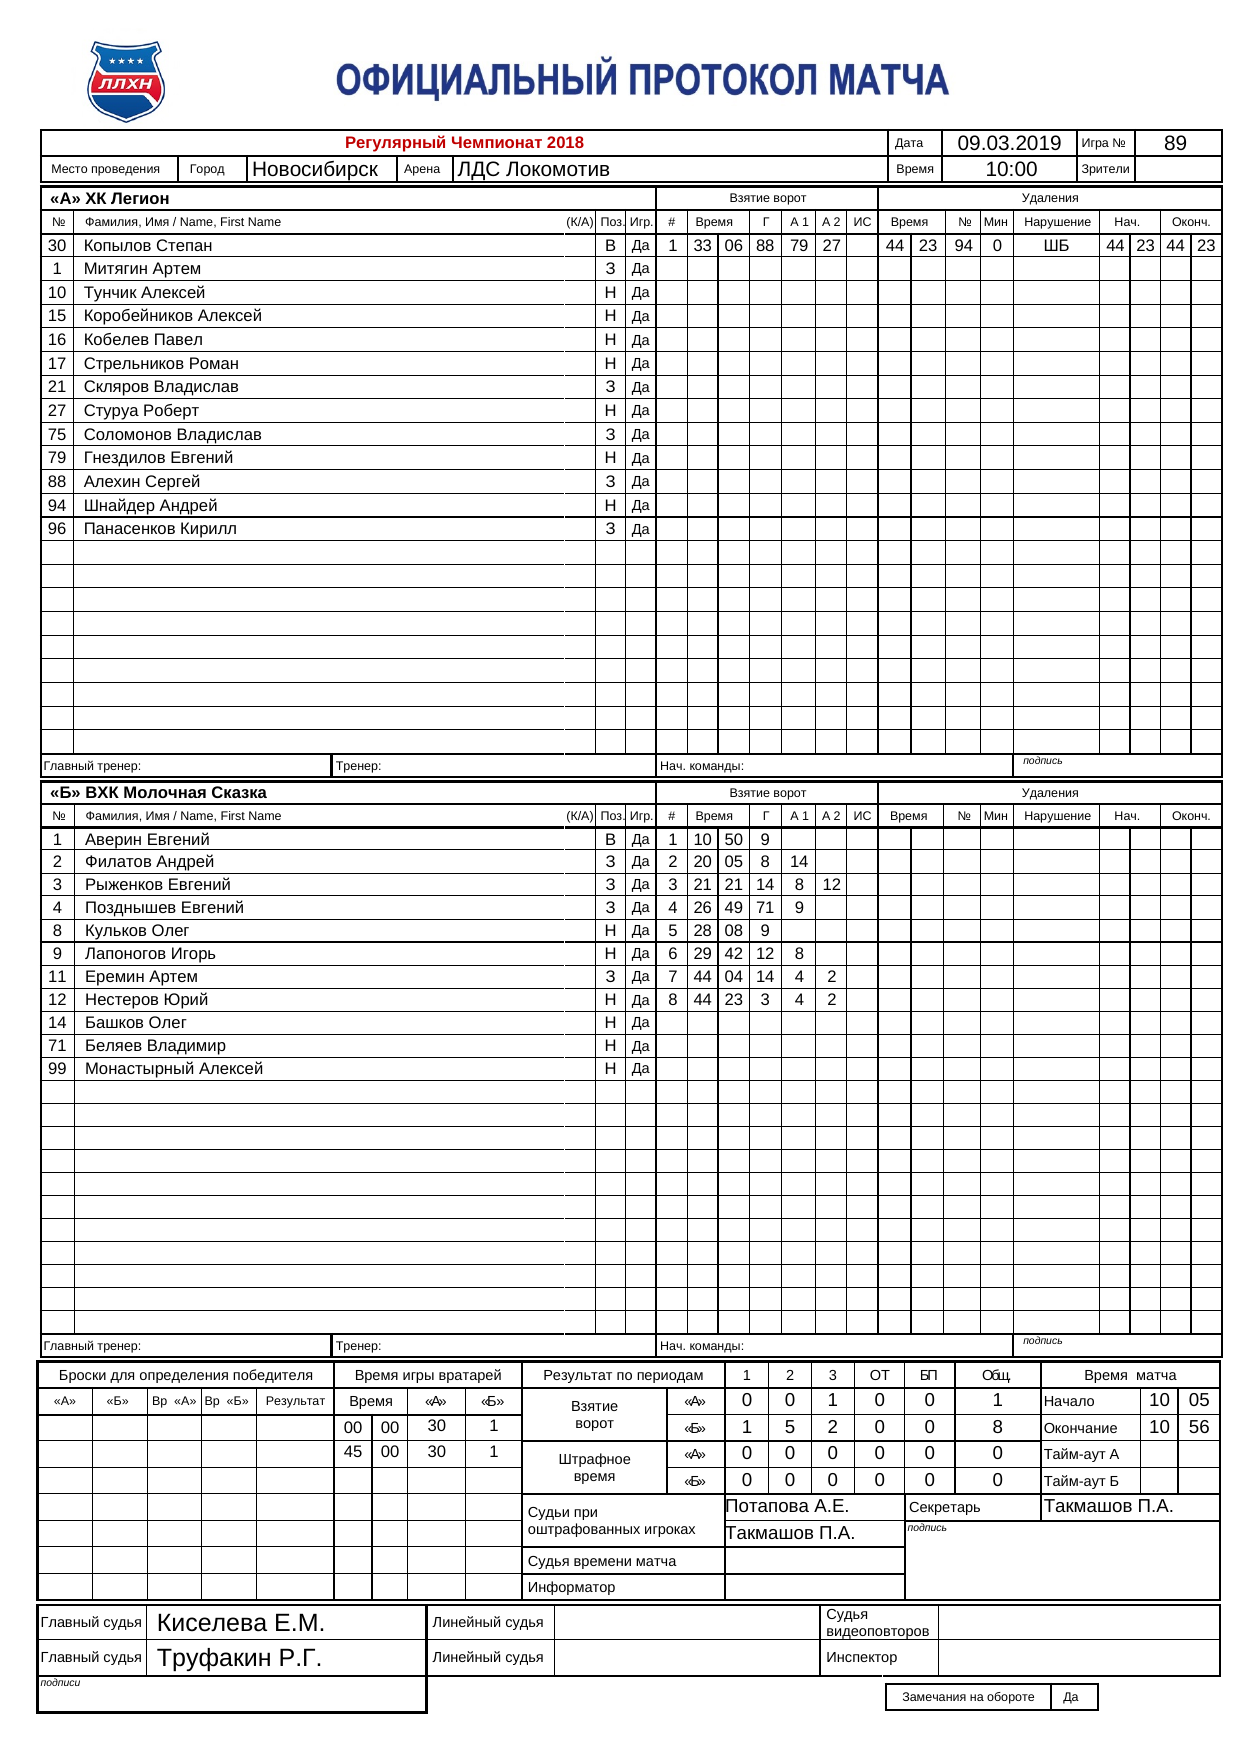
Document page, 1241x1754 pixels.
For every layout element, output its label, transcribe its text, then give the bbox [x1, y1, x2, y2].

table_cell 1 [657, 829, 687, 849]
table_cell Н [596, 920, 625, 941]
table_cell 9 [750, 829, 781, 849]
table_cell [42, 1127, 74, 1149]
table_cell Н [596, 1035, 625, 1057]
table_cell [719, 1081, 749, 1103]
table_cell [750, 305, 781, 327]
table_cell [1192, 920, 1221, 941]
table_cell 71 [750, 896, 781, 918]
table_cell [912, 376, 945, 398]
table_cell [373, 1468, 407, 1493]
table_cell [782, 518, 815, 540]
table_cell [565, 707, 595, 729]
table_cell 21 [719, 874, 749, 895]
table_cell [912, 683, 945, 706]
table_cell [1100, 1104, 1129, 1126]
table_cell [1100, 1265, 1129, 1287]
table_cell [847, 257, 877, 280]
table_cell [782, 470, 815, 493]
table_cell [1192, 257, 1221, 280]
table_cell [981, 612, 1013, 634]
table_cell З [596, 966, 625, 987]
table_cell [93, 1547, 147, 1573]
table_header Игра № [1078, 131, 1134, 155]
table_cell [847, 305, 877, 327]
table_cell [1192, 281, 1221, 303]
table_cell [1014, 636, 1099, 658]
table_cell [912, 1127, 943, 1149]
table_cell [1014, 896, 1099, 918]
table_cell [1131, 730, 1160, 753]
table_cell 00 [335, 1416, 371, 1440]
table_cell Взятие ворот [523, 1389, 666, 1440]
table_cell Рыженков Евгений [75, 874, 564, 895]
table_cell [626, 1150, 655, 1172]
table_cell [719, 1150, 749, 1172]
table_cell [1161, 423, 1190, 445]
table_cell [750, 1242, 781, 1264]
table_cell [1161, 1196, 1190, 1218]
table_cell [657, 1311, 687, 1333]
table_cell [565, 829, 595, 849]
table_cell [719, 494, 749, 516]
table_cell [596, 636, 625, 658]
table_cell [847, 1150, 877, 1172]
table_cell 9 [782, 896, 815, 918]
table_cell [847, 423, 877, 445]
table_cell [847, 565, 877, 587]
table_cell [719, 1173, 749, 1195]
table_cell Копылов Степан [74, 235, 564, 256]
table_cell [42, 1242, 74, 1264]
table_cell [657, 1058, 687, 1079]
table_cell [1192, 874, 1221, 895]
table_cell [981, 989, 1013, 1011]
table_cell З [596, 257, 625, 280]
table_cell [816, 518, 846, 540]
table_cell 12 [816, 874, 846, 895]
table_cell [74, 541, 564, 564]
table_cell Тайм-аут Б [1042, 1468, 1140, 1493]
table_cell [1161, 1150, 1190, 1172]
table_cell З [596, 423, 625, 445]
table_cell [257, 1574, 333, 1599]
table_cell [879, 470, 910, 493]
table_header «А» ХК Легион [42, 188, 655, 209]
table_cell [596, 1104, 625, 1126]
table_cell [202, 1468, 256, 1493]
table_cell [1100, 989, 1129, 1011]
table_cell [688, 541, 717, 564]
table_cell [946, 683, 980, 706]
table_cell [74, 683, 564, 706]
table_cell «А» [408, 1389, 465, 1413]
table_cell [1192, 1196, 1221, 1218]
table_cell [981, 588, 1013, 611]
table_cell А 2 [816, 805, 846, 826]
table_cell [596, 1173, 625, 1195]
table_cell Да [626, 494, 655, 516]
table_cell [816, 376, 846, 398]
table_cell В [596, 829, 625, 849]
table_cell [782, 1081, 815, 1103]
table_cell № [42, 211, 73, 233]
table_cell З [596, 518, 625, 540]
table_cell [565, 305, 595, 327]
table_cell [1192, 1265, 1221, 1287]
table_cell [1100, 966, 1129, 987]
table_cell 23 [1131, 235, 1160, 256]
table_cell [1014, 1104, 1099, 1126]
table_cell [1161, 1104, 1190, 1126]
table_cell [816, 1058, 846, 1079]
table_cell [782, 707, 815, 729]
table_cell [946, 588, 980, 611]
table_cell [596, 1150, 625, 1172]
table_cell [1161, 874, 1190, 895]
table_cell Позднышев Евгений [75, 896, 564, 918]
table_cell [719, 423, 749, 445]
table_cell 26 [688, 896, 717, 918]
table_cell [1100, 1081, 1129, 1103]
table_cell [847, 1196, 877, 1218]
table_cell [1131, 1012, 1160, 1033]
table_cell Да [626, 352, 655, 374]
table_cell [847, 943, 877, 964]
table_cell [750, 1012, 781, 1033]
table_cell 0 [855, 1389, 904, 1413]
table_cell [939, 1640, 1219, 1675]
table_cell [555, 1606, 819, 1639]
table_cell [782, 352, 815, 374]
table_cell [1014, 659, 1099, 682]
table_cell [657, 1035, 687, 1057]
table_cell [1014, 1288, 1099, 1310]
table_header Общ. [956, 1363, 1040, 1387]
table_cell [688, 1196, 717, 1218]
table_cell Да [626, 1035, 655, 1057]
table_cell «Б» [668, 1468, 724, 1493]
table_cell [782, 423, 815, 445]
table_cell [657, 1196, 687, 1218]
table_cell [946, 423, 980, 445]
table_cell 10 [1141, 1389, 1177, 1413]
table_cell [1192, 966, 1221, 987]
table_cell [1161, 376, 1190, 398]
table_cell [912, 518, 945, 540]
table_cell [74, 588, 564, 611]
table_cell [1131, 257, 1160, 280]
table_cell [816, 588, 846, 611]
table_cell [202, 1416, 256, 1440]
table_cell Оконч. [1161, 211, 1221, 233]
table_cell [944, 920, 980, 941]
table_cell [816, 257, 846, 280]
table_cell [782, 494, 815, 516]
table_cell 3 [42, 874, 74, 895]
table_cell [946, 612, 980, 634]
table_cell [750, 1127, 781, 1149]
table_cell [782, 1012, 815, 1033]
table_cell [912, 328, 945, 351]
table_cell [1161, 1058, 1190, 1079]
table_cell [847, 281, 877, 303]
table_cell 0 [855, 1415, 904, 1440]
table_cell [847, 1081, 877, 1103]
table_cell [1192, 829, 1221, 849]
table_cell [981, 399, 1013, 422]
table_cell [879, 588, 910, 611]
table_cell 0 [956, 1468, 1040, 1493]
table_cell [847, 494, 877, 516]
table_cell [688, 588, 717, 611]
table_cell [981, 636, 1013, 658]
table_cell Время [889, 157, 941, 181]
table_cell 14 [750, 966, 781, 987]
table_cell [1014, 730, 1099, 753]
table_cell Н [596, 1058, 625, 1079]
table_cell 7 [657, 966, 687, 987]
table_cell [944, 943, 980, 964]
table_cell 8 [657, 989, 687, 1011]
table_cell [944, 1012, 980, 1033]
table_cell [1131, 920, 1160, 941]
table_cell [1179, 1441, 1219, 1467]
table_cell [565, 1104, 595, 1126]
table_cell [847, 730, 877, 753]
table_cell [1161, 1288, 1190, 1310]
table_cell [688, 565, 717, 587]
table_cell [981, 707, 1013, 729]
table_cell Инспектор [821, 1640, 938, 1675]
table_cell Арена [398, 157, 452, 181]
table_cell [816, 1265, 846, 1287]
table_cell [981, 966, 1013, 987]
table_cell [1161, 1173, 1190, 1195]
table_cell [944, 850, 980, 872]
table_cell [912, 305, 945, 327]
table_cell [1192, 588, 1221, 611]
table_cell [879, 1081, 910, 1103]
table_cell [1192, 305, 1221, 327]
table_cell Г [750, 211, 781, 233]
table_cell [93, 1416, 147, 1440]
table_cell 4 [42, 896, 74, 918]
table_cell 00 [373, 1441, 407, 1467]
table_cell Беляев Владимир [75, 1035, 564, 1057]
table_cell [944, 1104, 980, 1126]
table_cell # [657, 805, 687, 826]
table_cell [879, 1035, 910, 1057]
table_cell [1192, 399, 1221, 422]
table_cell З [596, 850, 625, 872]
table_cell [912, 1219, 943, 1241]
table_cell [657, 376, 687, 398]
table_cell [816, 850, 846, 872]
table_cell [1014, 1081, 1099, 1103]
table_cell [1131, 376, 1160, 398]
table_cell [39, 1494, 92, 1520]
table_cell [847, 235, 877, 256]
table_cell [1131, 1219, 1160, 1241]
table_cell 2 [816, 966, 846, 987]
table_cell [565, 518, 595, 540]
table_cell 00 [373, 1416, 407, 1440]
table_cell [1014, 707, 1099, 729]
table_cell Алехин Сергей [74, 470, 564, 493]
table_cell [1131, 874, 1160, 895]
table_cell [1161, 659, 1190, 682]
table_cell 14 [42, 1012, 74, 1033]
table_cell [816, 1081, 846, 1103]
table_cell [1161, 896, 1190, 918]
table_cell [596, 683, 625, 706]
table_cell [719, 541, 749, 564]
table_cell [1161, 683, 1190, 706]
table_cell Фамилия, Имя / Name, First Name [74, 211, 565, 233]
table_cell [879, 541, 910, 564]
table_cell [1161, 494, 1190, 516]
table_cell [148, 1494, 201, 1520]
table_cell Да [626, 1012, 655, 1033]
table_cell [1131, 1196, 1160, 1218]
table_cell [688, 1265, 717, 1287]
table_cell [1192, 1288, 1221, 1310]
table_cell [946, 518, 980, 540]
table_cell [42, 1104, 74, 1126]
table_cell [1099, 1682, 1220, 1711]
table_cell [847, 1288, 877, 1310]
table_header 2 [769, 1363, 811, 1387]
table_cell [1014, 494, 1099, 516]
table_cell 27 [816, 235, 846, 256]
table_cell [93, 1468, 147, 1493]
table_cell [719, 470, 749, 493]
table_cell [981, 446, 1013, 469]
table_cell Такмашов П.А. [726, 1521, 904, 1546]
table_cell [719, 1012, 749, 1033]
table_cell [626, 659, 655, 682]
table_cell [408, 1547, 465, 1573]
table_cell 6 [657, 943, 687, 964]
table_cell [657, 636, 687, 658]
table_cell [1100, 399, 1129, 422]
table_cell [879, 281, 910, 303]
table_cell [74, 565, 564, 587]
table_cell Да [626, 328, 655, 351]
table_cell Начало [1042, 1389, 1140, 1413]
table_cell [816, 1288, 846, 1310]
table_cell [946, 636, 980, 658]
table_cell Н [596, 352, 625, 374]
table_cell [626, 565, 655, 587]
table_cell «Б» [668, 1415, 724, 1440]
table_cell 0 [855, 1442, 904, 1467]
table_cell [912, 446, 945, 469]
table_cell [719, 446, 749, 469]
table_header ОТ [855, 1363, 904, 1387]
table_cell [847, 1311, 877, 1333]
table_cell [626, 1265, 655, 1287]
table_cell [816, 920, 846, 941]
table_cell [1136, 157, 1221, 181]
table_cell [944, 1288, 980, 1310]
table_cell [257, 1441, 333, 1467]
table_cell [657, 683, 687, 706]
table_cell Главный тренер: [42, 755, 330, 776]
table_cell 21 [688, 874, 717, 895]
table_cell Время [879, 805, 943, 826]
table_cell [626, 1127, 655, 1149]
table_cell [596, 565, 625, 587]
table_header Регулярный Чемпионат 2018 [42, 131, 887, 155]
table_cell [626, 1196, 655, 1218]
table_cell [75, 1150, 564, 1172]
table_cell [1161, 1081, 1190, 1103]
table_cell 04 [719, 966, 749, 987]
table_cell ИС [847, 211, 877, 233]
table_cell [75, 1265, 564, 1287]
table_cell А 2 [816, 211, 846, 233]
table_cell [596, 541, 625, 564]
table_cell [688, 376, 717, 398]
table_cell Митягин Артем [74, 257, 564, 280]
table_cell [912, 494, 945, 516]
table_cell [74, 612, 564, 634]
table_cell [1192, 518, 1221, 540]
table_cell [75, 1219, 564, 1241]
table_cell [626, 541, 655, 564]
table_cell [1100, 920, 1129, 941]
table_cell [879, 446, 910, 469]
table_cell [946, 257, 980, 280]
table_cell Нарушение [1014, 211, 1099, 233]
table_cell [981, 518, 1013, 540]
table_cell [879, 966, 910, 987]
table_cell [565, 1288, 595, 1310]
table_cell [75, 1196, 564, 1218]
table_cell [202, 1441, 256, 1467]
table_cell [750, 636, 781, 658]
table_cell [42, 1150, 74, 1172]
table_cell [719, 636, 749, 658]
table_cell 45 [335, 1441, 371, 1467]
table_cell 0 [769, 1442, 811, 1467]
table_cell [782, 659, 815, 682]
table_cell № [42, 805, 74, 826]
table_cell 0 [956, 1442, 1040, 1467]
table_cell [782, 636, 815, 658]
table_cell [879, 376, 910, 398]
table_cell [719, 659, 749, 682]
table_cell [750, 399, 781, 422]
table_cell [1100, 1288, 1129, 1310]
table_cell [148, 1416, 201, 1440]
table_cell [946, 730, 980, 753]
table_cell [565, 920, 595, 941]
table_cell [565, 1265, 595, 1287]
table_cell [944, 1196, 980, 1218]
table_cell [1014, 399, 1099, 422]
table_cell [1014, 943, 1099, 964]
table_cell [816, 612, 846, 634]
table_cell [626, 1311, 655, 1333]
table_cell [1161, 281, 1190, 303]
table_cell 1 [726, 1415, 768, 1440]
table_cell [1014, 565, 1099, 587]
table_cell Да [626, 257, 655, 280]
table_cell [565, 376, 595, 398]
table_cell З [596, 470, 625, 493]
table_cell Г [750, 805, 781, 826]
table_cell [750, 328, 781, 351]
table_cell [688, 1288, 717, 1310]
table_cell [750, 1058, 781, 1079]
table_cell [1100, 588, 1129, 611]
table_cell [1161, 1035, 1190, 1057]
table_cell [626, 612, 655, 634]
table_cell 8 [956, 1415, 1040, 1440]
table_cell [565, 1173, 595, 1195]
table_cell Н [596, 305, 625, 327]
table_cell Тайм-аут А [1042, 1441, 1140, 1467]
table_cell Да [626, 1058, 655, 1079]
table_cell [1014, 989, 1099, 1011]
table_cell Линейный судья [428, 1640, 554, 1675]
table_cell [565, 1012, 595, 1033]
table_cell [981, 1265, 1013, 1287]
table_cell [1161, 920, 1190, 941]
table_cell [912, 1242, 943, 1264]
table_cell [1179, 1468, 1219, 1493]
table_cell [816, 1127, 846, 1149]
table_cell [782, 1311, 815, 1333]
table_cell [565, 588, 595, 611]
table_cell [596, 1265, 625, 1287]
table_cell [42, 636, 73, 658]
table_cell [847, 874, 877, 895]
table_cell [565, 1219, 595, 1241]
table_cell [816, 494, 846, 516]
table_cell подпись [1014, 1335, 1221, 1356]
table_cell [750, 1081, 781, 1103]
table_cell [912, 612, 945, 634]
table_cell [1131, 1242, 1160, 1264]
table_cell [1131, 565, 1160, 587]
table_cell [565, 636, 595, 658]
table_cell [912, 1035, 943, 1057]
table_cell [42, 683, 73, 706]
table_cell [75, 1242, 564, 1264]
table_cell [726, 1548, 904, 1573]
table_cell [816, 896, 846, 918]
table_cell [847, 1104, 877, 1126]
table_cell [750, 541, 781, 564]
table_cell [1014, 257, 1099, 280]
table_cell [565, 1081, 595, 1103]
table_cell [1161, 328, 1190, 351]
table_cell [1131, 683, 1160, 706]
table_cell Нач. [1100, 805, 1160, 826]
table_cell Мин [981, 805, 1013, 826]
table_cell [1131, 470, 1160, 493]
table_cell [879, 1288, 910, 1310]
table_cell [1014, 281, 1099, 303]
table_cell [1161, 966, 1190, 987]
table_cell [1100, 376, 1129, 398]
table_cell подписи [39, 1677, 425, 1711]
table_cell [657, 494, 687, 516]
table_cell [1131, 707, 1160, 729]
table_cell 23 [719, 989, 749, 1011]
table_cell [688, 683, 717, 706]
table_cell Главный тренер: [42, 1335, 330, 1356]
table_cell [816, 730, 846, 753]
table_cell [1192, 1104, 1221, 1126]
table_cell [1014, 376, 1099, 398]
table_cell 15 [42, 305, 73, 327]
table_cell Нарушение [1014, 805, 1099, 826]
table_cell [944, 1035, 980, 1057]
table_cell [944, 1173, 980, 1195]
table_cell [782, 257, 815, 280]
table_cell 05 [719, 850, 749, 872]
table_cell Тренер: [333, 755, 655, 776]
table_cell [1014, 1311, 1099, 1333]
table_cell [565, 565, 595, 587]
table_cell [912, 281, 945, 303]
table_cell 1 [466, 1416, 521, 1440]
table_cell З [596, 376, 625, 398]
table_cell [596, 730, 625, 753]
table_cell Шнайдер Андрей [74, 494, 564, 516]
table_cell [816, 1311, 846, 1333]
table_cell [1131, 281, 1160, 303]
table_cell [816, 399, 846, 422]
table_cell [750, 352, 781, 374]
table_cell [750, 1311, 781, 1333]
table_cell [1131, 518, 1160, 540]
table_cell [946, 281, 980, 303]
table_cell [1100, 1150, 1129, 1172]
table_cell [1100, 1012, 1129, 1033]
table_cell [782, 1173, 815, 1195]
table_cell [1131, 1081, 1160, 1103]
table_cell [565, 257, 595, 280]
table_cell 50 [719, 829, 749, 849]
table_cell [912, 470, 945, 493]
table_cell [847, 659, 877, 682]
table_cell [750, 470, 781, 493]
table_cell 8 [750, 850, 781, 872]
table_cell [93, 1441, 147, 1467]
table_cell [879, 989, 910, 1011]
table_cell 10 [1141, 1415, 1177, 1440]
table_cell Оконч. [1161, 805, 1221, 826]
table_cell 0 [726, 1468, 768, 1493]
table_cell 10 [42, 281, 73, 303]
table_cell Стрельников Роман [74, 352, 564, 374]
table_cell Время [879, 211, 945, 233]
table_cell [750, 376, 781, 398]
table_cell [879, 1127, 910, 1149]
table_cell [847, 896, 877, 918]
table_cell [1161, 1127, 1190, 1149]
table_cell [75, 1311, 564, 1333]
table_cell [1100, 683, 1129, 706]
table_cell [1161, 352, 1190, 374]
table_cell [688, 1127, 717, 1149]
table_cell [946, 305, 980, 327]
table_cell [657, 612, 687, 634]
table_cell [1100, 943, 1129, 964]
table_cell [750, 683, 781, 706]
table_cell [981, 1035, 1013, 1057]
table_cell [1100, 874, 1129, 895]
table_cell 30 [408, 1441, 465, 1467]
table_cell [688, 446, 717, 469]
table_cell [782, 376, 815, 398]
table_cell [1014, 1196, 1099, 1218]
table_cell [565, 966, 595, 987]
table_header Дата [889, 131, 941, 155]
table_cell Время [335, 1389, 407, 1413]
table_cell (К/А) [565, 805, 595, 826]
table_cell [719, 1196, 749, 1218]
table_cell [1131, 1288, 1160, 1310]
table_cell [596, 1081, 625, 1103]
table_cell [1131, 399, 1160, 422]
table_cell [373, 1574, 407, 1599]
table_cell [782, 1265, 815, 1287]
table_cell 44 [1100, 235, 1129, 256]
table_cell [688, 1311, 717, 1333]
table_cell [1161, 850, 1190, 872]
table_cell [879, 1104, 910, 1126]
table_cell [657, 541, 687, 564]
table_cell [879, 352, 910, 374]
table_cell [782, 1196, 815, 1218]
table_cell [981, 423, 1013, 445]
table_cell [1131, 328, 1160, 351]
table_cell [688, 612, 717, 634]
table_cell [883, 1677, 1220, 1681]
table_cell 44 [688, 966, 717, 987]
table_cell [596, 659, 625, 682]
table_cell Тренер: [333, 1335, 655, 1356]
table_cell [1161, 541, 1190, 564]
table_cell [93, 1574, 147, 1599]
table_cell [981, 470, 1013, 493]
table_cell 94 [42, 494, 73, 516]
table_cell [879, 518, 910, 540]
table_cell [879, 730, 910, 753]
table_cell [1014, 612, 1099, 634]
table_cell 96 [42, 518, 73, 540]
table_cell 27 [42, 399, 73, 422]
table_cell [879, 896, 910, 918]
table_cell [1014, 1035, 1099, 1057]
table_cell [782, 1288, 815, 1310]
table_cell подпись [1014, 755, 1221, 776]
table_cell [626, 683, 655, 706]
table_cell 08 [719, 920, 749, 941]
table_cell 0 [905, 1415, 954, 1440]
table_cell «А» [668, 1442, 724, 1467]
table_cell [847, 399, 877, 422]
table_cell Игр. [626, 211, 655, 233]
table_cell [565, 1035, 595, 1057]
table_cell [1014, 683, 1099, 706]
table_cell [1100, 328, 1129, 351]
table_cell [1161, 730, 1190, 753]
table_cell [657, 305, 687, 327]
table_cell [1161, 829, 1190, 849]
table_cell [93, 1521, 147, 1546]
table_cell [148, 1468, 201, 1493]
table_cell [335, 1521, 371, 1546]
table_cell [944, 1150, 980, 1172]
table_cell [750, 588, 781, 611]
table_cell [565, 612, 595, 634]
table_cell [1192, 1219, 1221, 1241]
table_cell [719, 281, 749, 303]
table_cell [946, 446, 980, 469]
table_cell [1014, 850, 1099, 872]
table_cell [373, 1521, 407, 1546]
table_cell [688, 1012, 717, 1033]
table_cell [42, 1081, 74, 1103]
table_cell [39, 1521, 92, 1546]
table_cell [981, 1219, 1013, 1241]
table_cell [626, 1219, 655, 1241]
table_cell [879, 1173, 910, 1195]
table_cell [1192, 541, 1221, 564]
table_cell [657, 518, 687, 540]
table_cell [1100, 1173, 1129, 1195]
table_cell [1192, 328, 1221, 351]
table_cell [428, 1677, 882, 1711]
table_cell [1141, 1441, 1177, 1467]
table_cell [750, 281, 781, 303]
table_cell 5 [769, 1415, 811, 1440]
table_cell [750, 1150, 781, 1172]
table_cell 11 [42, 966, 74, 987]
table_cell [1100, 1242, 1129, 1264]
table_cell [847, 376, 877, 398]
table_cell А 1 [782, 805, 815, 826]
table_cell [719, 565, 749, 587]
table_cell Судьи при оштрафованных игроках [523, 1495, 724, 1546]
table_cell [1100, 565, 1129, 587]
table_cell [39, 1441, 92, 1467]
table_cell [981, 1242, 1013, 1264]
table_cell [981, 730, 1013, 753]
table_cell [1014, 1127, 1099, 1149]
table_cell Н [596, 328, 625, 351]
table_cell [879, 1196, 910, 1218]
table_cell [847, 352, 877, 374]
table_cell [1014, 920, 1099, 941]
table_cell [1161, 446, 1190, 469]
table_cell [879, 874, 910, 895]
table_cell [782, 612, 815, 634]
table_cell [688, 328, 717, 351]
table_cell [75, 1081, 564, 1103]
table_cell «Б » [466, 1389, 521, 1413]
table_cell [719, 1311, 749, 1333]
table_cell [1100, 518, 1129, 540]
table_cell [750, 1196, 781, 1218]
table_cell «Б» [93, 1389, 147, 1413]
table_cell [1192, 730, 1221, 753]
table_cell [565, 730, 595, 753]
table_cell 0 [905, 1389, 954, 1413]
table_cell [939, 1606, 1219, 1639]
table_cell 9 [750, 920, 781, 941]
table_cell [1192, 850, 1221, 872]
table_cell [912, 707, 945, 729]
table_cell [946, 352, 980, 374]
table_cell [912, 565, 945, 587]
table_cell 23 [1192, 235, 1221, 256]
table_cell [1192, 612, 1221, 634]
table_cell [1100, 1127, 1129, 1149]
table_cell [879, 683, 910, 706]
table_cell [981, 874, 1013, 895]
table_cell [750, 1219, 781, 1241]
table_cell [981, 1058, 1013, 1079]
table_cell [847, 328, 877, 351]
table_cell Окончание [1042, 1415, 1140, 1440]
table_cell [847, 966, 877, 987]
table_cell [1100, 896, 1129, 918]
table_cell [257, 1468, 333, 1493]
table_header Удаления [879, 783, 1221, 803]
table_cell [657, 730, 687, 753]
table_cell [847, 1012, 877, 1033]
table_cell [946, 565, 980, 587]
table_cell [981, 920, 1013, 941]
table_cell [565, 1058, 595, 1079]
table_cell [657, 1150, 687, 1172]
table_cell [782, 328, 815, 351]
table_cell [1014, 1242, 1099, 1264]
table_cell [1100, 636, 1129, 658]
table_cell [879, 328, 910, 351]
table_cell 14 [750, 874, 781, 895]
table_cell [565, 896, 595, 918]
table_cell Да [626, 829, 655, 849]
table_cell [944, 1311, 980, 1333]
table_cell [719, 683, 749, 706]
table_cell [1014, 470, 1099, 493]
table_cell [148, 1574, 201, 1599]
table_cell [688, 659, 717, 682]
table_cell [335, 1494, 371, 1520]
table_cell [981, 376, 1013, 398]
table_cell 1 [657, 235, 687, 256]
table_cell 75 [42, 423, 73, 445]
table_cell [912, 1288, 943, 1310]
table_cell Да [626, 966, 655, 987]
table_cell [719, 328, 749, 351]
table_cell [657, 1012, 687, 1033]
table_cell [688, 1081, 717, 1103]
table_cell [750, 659, 781, 682]
table_cell [657, 470, 687, 493]
table_cell [782, 1035, 815, 1057]
table_cell [944, 1081, 980, 1103]
table_cell [39, 1574, 92, 1599]
table_cell «А» [39, 1389, 92, 1413]
table_cell 1 [42, 829, 74, 849]
table_cell [782, 1219, 815, 1241]
table_cell [1192, 989, 1221, 1011]
table_cell ИС [847, 805, 877, 826]
table_cell А 1 [782, 211, 815, 233]
table_cell ЛДС Локомотив [454, 157, 887, 181]
table_cell [1131, 943, 1160, 964]
table_cell Игр. [626, 805, 655, 826]
table_cell [657, 1081, 687, 1103]
table_cell Да [626, 920, 655, 941]
table_cell ШБ [1014, 235, 1099, 256]
table_cell [847, 1265, 877, 1287]
table_cell [1192, 1058, 1221, 1079]
table_cell 06 [719, 235, 749, 256]
table_cell Лапоногов Игорь [75, 943, 564, 964]
table_cell Панасенков Кирилл [74, 518, 564, 540]
table_cell [944, 966, 980, 987]
table_cell 17 [42, 352, 73, 374]
table_cell Линейный судья [428, 1606, 554, 1639]
table_cell [944, 989, 980, 1011]
table_cell [719, 707, 749, 729]
table_cell 9 [42, 943, 74, 964]
table_cell [335, 1547, 371, 1573]
table_cell [688, 281, 717, 303]
table_cell [565, 989, 595, 1011]
table_cell [750, 518, 781, 540]
table_cell [1100, 352, 1129, 374]
table_cell [1192, 707, 1221, 729]
table_cell [782, 1104, 815, 1126]
table_cell Новосибирск [248, 157, 396, 181]
table_cell [1100, 470, 1129, 493]
table_cell [1100, 1311, 1129, 1333]
table_cell [1131, 829, 1160, 849]
table_cell Результат [257, 1389, 333, 1413]
table_cell [688, 518, 717, 540]
table_cell [42, 659, 73, 682]
table_cell [1161, 257, 1190, 280]
table_cell [847, 518, 877, 540]
table_cell [565, 235, 595, 256]
table_cell [626, 636, 655, 658]
table_cell [565, 352, 595, 374]
table_cell [1131, 305, 1160, 327]
table_cell [1100, 1058, 1129, 1079]
table_header Взятие ворот [657, 783, 877, 803]
table_cell [75, 1173, 564, 1195]
table_cell [75, 1288, 564, 1310]
table_cell [782, 281, 815, 303]
table_cell [42, 1173, 74, 1195]
table_cell 44 [879, 235, 910, 256]
table_cell [879, 659, 910, 682]
table_cell [257, 1416, 333, 1440]
table_cell 49 [719, 896, 749, 918]
table_cell [981, 257, 1013, 280]
table_cell Н [596, 943, 625, 964]
table_cell 16 [42, 328, 73, 351]
table_cell [816, 659, 846, 682]
table_cell [626, 1173, 655, 1195]
table_cell З [596, 874, 625, 895]
table_cell [816, 423, 846, 445]
table_cell [565, 541, 595, 564]
table_cell [373, 1494, 407, 1520]
table_cell [565, 494, 595, 516]
table_cell [981, 896, 1013, 918]
table_cell [257, 1547, 333, 1573]
table_cell Тунчик Алексей [74, 281, 564, 303]
table_cell [1100, 850, 1129, 872]
table_cell [912, 896, 943, 918]
table_cell [1161, 518, 1190, 540]
table_cell Н [596, 494, 625, 516]
table_cell [782, 565, 815, 587]
table_cell [981, 659, 1013, 682]
table_cell [688, 730, 717, 753]
table_cell 10 [688, 829, 717, 849]
table_cell [946, 470, 980, 493]
table_cell Судья времени матча [523, 1548, 724, 1573]
table_cell [1131, 636, 1160, 658]
table_cell [816, 707, 846, 729]
table_cell [879, 565, 910, 587]
table_cell [1192, 565, 1221, 587]
table_cell [408, 1468, 465, 1493]
table_cell [782, 541, 815, 564]
table_cell [1131, 1265, 1160, 1287]
table_cell 12 [42, 989, 74, 1011]
table_cell [1100, 730, 1129, 753]
table_cell [1161, 636, 1190, 658]
table_cell [257, 1521, 333, 1546]
table_cell [1131, 989, 1160, 1011]
table_cell Н [596, 989, 625, 1011]
table_cell Аверин Евгений [75, 829, 564, 849]
table_cell [782, 1058, 815, 1079]
table_cell [750, 1265, 781, 1287]
table_cell [981, 305, 1013, 327]
table_cell [148, 1441, 201, 1467]
table_cell [847, 470, 877, 493]
table_cell Монастырный Алексей [75, 1058, 564, 1079]
table_cell [719, 1265, 749, 1287]
table_cell [1192, 376, 1221, 398]
table_cell Соломонов Владислав [74, 423, 564, 445]
table_cell [981, 1104, 1013, 1126]
table_cell [847, 612, 877, 634]
table_cell [912, 1058, 943, 1079]
table_cell Нестеров Юрий [75, 989, 564, 1011]
table_cell [981, 1127, 1013, 1149]
table_cell [657, 399, 687, 422]
table_cell [912, 1081, 943, 1103]
table_cell 79 [782, 235, 815, 256]
table_cell [750, 446, 781, 469]
table_cell Да [626, 423, 655, 445]
table_cell [657, 588, 687, 611]
table_cell 2 [657, 850, 687, 872]
table_cell [42, 565, 73, 587]
table_cell [1100, 659, 1129, 682]
table_cell В [596, 235, 625, 256]
table_cell [596, 612, 625, 634]
table_cell [719, 1242, 749, 1264]
table_cell [1192, 470, 1221, 493]
table_cell [847, 989, 877, 1011]
table_cell [1014, 541, 1099, 564]
table_cell [1131, 1104, 1160, 1126]
table_cell № [944, 805, 980, 826]
table_header Удаления [879, 188, 1221, 209]
table_cell # [657, 211, 687, 233]
table_cell [847, 446, 877, 469]
table_cell [944, 874, 980, 895]
table_cell [782, 1127, 815, 1149]
table_cell [1131, 446, 1160, 469]
table_cell [1014, 874, 1099, 895]
table_cell [981, 683, 1013, 706]
table_cell [565, 683, 595, 706]
table_cell [946, 659, 980, 682]
table_cell [688, 257, 717, 280]
table_cell [42, 1288, 74, 1310]
table_cell [981, 494, 1013, 516]
table_cell [1014, 1058, 1099, 1079]
table_cell [782, 1242, 815, 1264]
table_cell 8 [42, 920, 74, 941]
table_cell [782, 920, 815, 941]
table_cell [816, 636, 846, 658]
table_cell Главный судья [39, 1640, 146, 1675]
table_cell [879, 1242, 910, 1264]
table_cell [596, 1127, 625, 1149]
table_header БП [905, 1363, 954, 1387]
table_cell [565, 399, 595, 422]
table_cell [1192, 1173, 1221, 1195]
table_cell 44 [688, 989, 717, 1011]
table_cell [1161, 565, 1190, 587]
table_cell [1014, 1219, 1099, 1241]
table_cell [847, 920, 877, 941]
table_cell [1014, 423, 1099, 445]
table_cell [657, 1242, 687, 1264]
table_cell [1192, 446, 1221, 469]
table_cell [1100, 1196, 1129, 1218]
table_cell Н [596, 1012, 625, 1033]
table_cell [782, 399, 815, 422]
table_cell [816, 328, 846, 351]
table_cell [93, 1494, 147, 1520]
table_cell 28 [688, 920, 717, 941]
table_cell [688, 1242, 717, 1264]
table_cell [847, 683, 877, 706]
table_cell 71 [42, 1035, 74, 1057]
table_cell [816, 446, 846, 469]
table_cell [1014, 328, 1099, 351]
table_cell [912, 541, 945, 564]
table_cell [750, 494, 781, 516]
table_cell Главный судья [39, 1606, 146, 1639]
table_cell 4 [782, 966, 815, 987]
table_cell 2 [812, 1415, 854, 1440]
table_cell [626, 730, 655, 753]
table_cell [981, 541, 1013, 564]
table_cell [1192, 896, 1221, 918]
table_cell [1161, 707, 1190, 729]
table_cell 4 [782, 989, 815, 1011]
table_cell [565, 281, 595, 303]
table_cell [879, 423, 910, 445]
table_cell [1131, 1173, 1160, 1195]
table_cell [719, 376, 749, 398]
table_cell [912, 850, 943, 872]
table_cell Кобелев Павел [74, 328, 564, 351]
table_cell 88 [42, 470, 73, 493]
table_cell [912, 1104, 943, 1126]
table_cell 0 [812, 1442, 854, 1467]
table_cell [39, 1468, 92, 1493]
table_cell [42, 1311, 74, 1333]
table_cell [1014, 352, 1099, 374]
table_cell 10:00 [943, 157, 1076, 181]
table_cell [202, 1521, 256, 1546]
table_cell 8 [782, 943, 815, 964]
table_cell Потапова А.Е. [726, 1495, 904, 1520]
table_header 09.03.2019 [943, 131, 1076, 155]
table_cell [782, 829, 815, 849]
table_cell [726, 1575, 904, 1599]
table_cell 4 [657, 896, 687, 918]
table_cell [626, 1242, 655, 1264]
table_cell [565, 1150, 595, 1172]
table_cell 44 [1161, 235, 1190, 256]
table_cell [39, 1547, 92, 1573]
table_cell [1161, 1311, 1190, 1333]
table_cell [981, 328, 1013, 351]
table_cell [688, 1219, 717, 1241]
table_cell [657, 352, 687, 374]
table_cell [202, 1547, 256, 1573]
table_cell [981, 1081, 1013, 1103]
table_cell [879, 943, 910, 964]
table_cell Да [626, 399, 655, 422]
table_cell Да [626, 446, 655, 469]
table_cell [1161, 1242, 1190, 1264]
table_cell [657, 1219, 687, 1241]
table_cell [565, 943, 595, 964]
table_cell [555, 1640, 819, 1675]
table_cell [750, 612, 781, 634]
table_cell Время [688, 805, 749, 826]
table_cell [1100, 707, 1129, 729]
table_cell [596, 1196, 625, 1218]
table_cell [42, 1196, 74, 1218]
table_cell Да [626, 989, 655, 1011]
table_cell 0 [905, 1442, 954, 1467]
table_cell [912, 730, 945, 753]
table_cell № [946, 211, 980, 233]
table_cell [912, 636, 945, 658]
table_cell 05 [1179, 1389, 1219, 1413]
table_cell [565, 446, 595, 469]
table_cell [688, 1058, 717, 1079]
table_cell [879, 829, 910, 849]
table_cell [596, 1219, 625, 1241]
table_cell [1014, 1265, 1099, 1287]
table_cell [847, 541, 877, 564]
table_cell [1100, 257, 1129, 280]
table_cell [847, 1219, 877, 1241]
table_header Взятие ворот [657, 188, 877, 209]
table_cell [816, 1219, 846, 1241]
table_cell [847, 1035, 877, 1057]
table_cell [719, 730, 749, 753]
table_cell [1161, 1219, 1190, 1241]
table_cell [912, 257, 945, 280]
table_header 89 [1136, 131, 1221, 155]
table_cell [1161, 1012, 1190, 1033]
table_header Результат по периодам [523, 1363, 724, 1387]
table_header 1 [726, 1363, 768, 1387]
table_cell [981, 829, 1013, 849]
table_cell [1014, 966, 1099, 987]
table_cell [626, 1288, 655, 1310]
table_cell [879, 1150, 910, 1172]
table_cell [626, 588, 655, 611]
table_cell [1192, 1081, 1221, 1103]
table_cell [944, 1265, 980, 1287]
table_cell [847, 588, 877, 611]
table_cell 56 [1179, 1415, 1219, 1440]
table_cell [1014, 1150, 1099, 1172]
table_cell 0 [726, 1442, 768, 1467]
table_cell [879, 850, 910, 872]
table_cell [981, 1012, 1013, 1033]
table_cell [1014, 1012, 1099, 1033]
table_cell [1192, 352, 1221, 374]
table_cell [408, 1574, 465, 1599]
table_cell [596, 1311, 625, 1333]
table_cell [944, 1058, 980, 1079]
table_cell [981, 1150, 1013, 1172]
table_cell [565, 850, 595, 872]
table_cell [1014, 588, 1099, 611]
table_cell [688, 707, 717, 729]
table_cell [879, 612, 910, 634]
table_cell [912, 966, 943, 987]
table_cell 42 [719, 943, 749, 964]
table_cell [466, 1494, 521, 1520]
table_cell [42, 707, 73, 729]
table_cell [946, 376, 980, 398]
table_cell [944, 896, 980, 918]
table_cell Поз. [596, 211, 625, 233]
table_cell 3 [750, 989, 781, 1011]
table_cell Вр «Б» [202, 1389, 256, 1413]
table_cell [466, 1521, 521, 1546]
table_cell [719, 1219, 749, 1241]
table_cell [750, 1288, 781, 1310]
table_cell [1014, 446, 1099, 469]
table_cell [782, 588, 815, 611]
table_cell [719, 1288, 749, 1310]
table_cell [1131, 423, 1160, 445]
table_cell [912, 1311, 943, 1333]
table_cell 1 [956, 1389, 1040, 1413]
table_cell [466, 1547, 521, 1573]
table_cell [688, 423, 717, 445]
table_cell [1100, 446, 1129, 469]
table_cell [1161, 612, 1190, 634]
table_cell [42, 541, 73, 564]
table_cell [816, 352, 846, 374]
table_cell Время [688, 211, 749, 233]
table_cell [847, 1127, 877, 1149]
table_cell [981, 1311, 1013, 1333]
table_cell 0 [905, 1468, 954, 1493]
table_cell [944, 1219, 980, 1241]
table_cell [981, 850, 1013, 872]
table_cell Да [626, 470, 655, 493]
table_cell [1192, 1242, 1221, 1264]
table_cell [816, 943, 846, 964]
table_cell [912, 1173, 943, 1195]
table_cell [335, 1574, 371, 1599]
table_cell [847, 707, 877, 729]
table_cell [847, 1242, 877, 1264]
table_cell [816, 565, 846, 587]
table_header «Б» ВХК Молочная Сказка [42, 783, 655, 803]
table_cell [42, 1265, 74, 1287]
table_cell Коробейников Алексей [74, 305, 564, 327]
table_cell 99 [42, 1058, 74, 1079]
table_cell [1192, 1311, 1221, 1333]
table_cell [879, 1219, 910, 1241]
table_cell [657, 281, 687, 303]
table_cell Нач. [1100, 211, 1160, 233]
table_cell [596, 1242, 625, 1264]
table_cell Мин [981, 211, 1013, 233]
table_cell [657, 707, 687, 729]
table_cell 88 [750, 235, 781, 256]
table_cell [596, 588, 625, 611]
table_cell [1100, 281, 1129, 303]
table_cell 23 [912, 235, 945, 256]
table_cell [1014, 518, 1099, 540]
table_cell [912, 1265, 943, 1287]
table_cell [657, 446, 687, 469]
table_cell [466, 1574, 521, 1599]
table_cell [565, 423, 595, 445]
table_cell [847, 1058, 877, 1079]
table_cell [1192, 1150, 1221, 1172]
table_cell [912, 829, 943, 849]
table_cell [565, 874, 595, 895]
table_cell [912, 1150, 943, 1172]
table_cell [879, 399, 910, 422]
table_cell [565, 1127, 595, 1149]
table_cell [816, 281, 846, 303]
table_cell 5 [657, 920, 687, 941]
table_cell [719, 352, 749, 374]
table_cell [688, 1035, 717, 1057]
table_cell [688, 352, 717, 374]
table_cell [946, 399, 980, 422]
table_cell [148, 1547, 201, 1573]
table_cell [750, 730, 781, 753]
table_cell [816, 829, 846, 849]
table_cell [782, 305, 815, 327]
table_cell [1192, 659, 1221, 682]
table_cell [719, 1058, 749, 1079]
table_cell [1014, 829, 1099, 849]
table_cell [1100, 494, 1129, 516]
table_cell 0 [812, 1468, 854, 1493]
table_cell 30 [408, 1416, 465, 1440]
table_cell [74, 730, 564, 753]
table_cell 0 [855, 1468, 904, 1493]
table_cell Кульков Олег [75, 920, 564, 941]
table_cell Вр «А» [148, 1389, 201, 1413]
table_cell [688, 305, 717, 327]
table_cell [1014, 305, 1099, 327]
table_cell [847, 829, 877, 849]
table_cell [1131, 896, 1160, 918]
table_cell [912, 659, 945, 682]
table_cell [1161, 989, 1190, 1011]
table_cell [816, 470, 846, 493]
table_header 3 [812, 1363, 854, 1387]
table_cell [688, 636, 717, 658]
table_cell [816, 305, 846, 327]
table_cell Н [596, 281, 625, 303]
table_cell [626, 707, 655, 729]
table_cell [688, 1173, 717, 1195]
table_cell [596, 707, 625, 729]
table_cell [912, 1196, 943, 1218]
table_cell [879, 1265, 910, 1287]
table_cell Еремин Артем [75, 966, 564, 987]
table_cell Информатор [523, 1575, 724, 1599]
table_cell Башков Олег [75, 1012, 564, 1033]
table_cell [75, 1104, 564, 1126]
table_cell [944, 1242, 980, 1264]
table_cell Стуруа Роберт [74, 399, 564, 422]
table_cell 14 [782, 850, 815, 872]
table_cell [42, 1219, 74, 1241]
table_cell [816, 1242, 846, 1264]
table_cell [719, 612, 749, 634]
table_cell Судья видеоповторов [821, 1606, 938, 1639]
table_cell 79 [42, 446, 73, 469]
table_cell [782, 683, 815, 706]
table_cell [847, 850, 877, 872]
table_cell [1192, 1012, 1221, 1033]
table_cell Да [626, 281, 655, 303]
table_cell [750, 1173, 781, 1195]
table_cell [657, 565, 687, 587]
table_cell [1192, 1127, 1221, 1149]
table_cell 20 [688, 850, 717, 872]
table_cell [1131, 612, 1160, 634]
table_cell Штрафное время [523, 1442, 666, 1493]
table_cell 2 [42, 850, 74, 872]
table_cell 30 [42, 235, 73, 256]
table_cell [1161, 470, 1190, 493]
table_cell Гнездилов Евгений [74, 446, 564, 469]
table_cell [688, 1150, 717, 1172]
table_cell Да [626, 376, 655, 398]
table_cell Место проведения [42, 157, 177, 181]
table_cell Да [626, 305, 655, 327]
table_cell [657, 1173, 687, 1195]
table_cell [981, 943, 1013, 964]
table_cell [1100, 1035, 1129, 1057]
table_cell Зрители [1078, 157, 1134, 181]
table_cell [1141, 1468, 1177, 1493]
table_cell Город [179, 157, 246, 181]
table_cell [1100, 541, 1129, 564]
table_cell [565, 1311, 595, 1333]
table_cell 1 [42, 257, 73, 280]
table_cell [750, 1035, 781, 1057]
table_cell [408, 1521, 465, 1546]
table_cell [782, 730, 815, 753]
table_cell [981, 1288, 1013, 1310]
table_cell Секретарь [906, 1495, 1040, 1520]
table_cell 1 [812, 1389, 854, 1413]
table_cell [816, 1012, 846, 1033]
table_cell [1131, 659, 1160, 682]
table_cell 12 [750, 943, 781, 964]
table_cell [816, 1150, 846, 1172]
table_cell Такмашов П.А. [1042, 1495, 1219, 1520]
table_cell [202, 1494, 256, 1520]
table_cell [1192, 683, 1221, 706]
table_header Замечания на обороте [887, 1685, 1050, 1709]
table_cell [565, 659, 595, 682]
table_cell [944, 1127, 980, 1149]
table_cell Да [626, 518, 655, 540]
table_cell [912, 352, 945, 374]
table_cell 0 [981, 235, 1013, 256]
table_cell [565, 1242, 595, 1264]
table_cell [1161, 588, 1190, 611]
table_cell [944, 829, 980, 849]
table_cell [816, 683, 846, 706]
table_cell 0 [726, 1389, 768, 1413]
table_cell [466, 1468, 521, 1493]
table_cell [879, 1058, 910, 1079]
table_cell 0 [769, 1468, 811, 1493]
table_cell [719, 518, 749, 540]
table_cell [816, 541, 846, 564]
table_cell [75, 1127, 564, 1149]
table_cell [879, 257, 910, 280]
table_cell [408, 1494, 465, 1520]
table_cell [74, 659, 564, 682]
table_cell [1192, 1035, 1221, 1057]
table_cell [565, 470, 595, 493]
table_cell Нач. команды: [657, 755, 1012, 776]
table_cell [1131, 1150, 1160, 1172]
table_cell [719, 305, 749, 327]
table_cell [719, 588, 749, 611]
table_cell [688, 399, 717, 422]
table_cell Да [626, 896, 655, 918]
table_cell [719, 399, 749, 422]
table_cell [1192, 636, 1221, 658]
table_cell [912, 423, 945, 445]
table_cell Да [626, 235, 655, 256]
table_cell [946, 328, 980, 351]
table_cell 2 [816, 989, 846, 1011]
table_cell [847, 636, 877, 658]
table_cell [42, 612, 73, 634]
table_cell [1131, 1058, 1160, 1079]
table_cell [719, 257, 749, 280]
table_cell 94 [946, 235, 980, 256]
table_cell [1161, 305, 1190, 327]
table_cell подпись [906, 1522, 1219, 1599]
table_cell [565, 1196, 595, 1218]
table_cell 1 [466, 1441, 521, 1467]
table_cell [912, 920, 943, 941]
table_cell [981, 1173, 1013, 1195]
table_cell [626, 1104, 655, 1126]
table_cell [74, 707, 564, 729]
table_cell [688, 1104, 717, 1126]
table_cell [1131, 850, 1160, 872]
table_cell Киселева Е.М. [147, 1606, 425, 1639]
table_cell [912, 399, 945, 422]
table_cell [912, 588, 945, 611]
table_header Да [1052, 1685, 1097, 1709]
table_cell [782, 1150, 815, 1172]
table_cell [750, 423, 781, 445]
table_cell [879, 920, 910, 941]
table_cell Нач. команды: [657, 1335, 1012, 1356]
table_cell [1131, 494, 1160, 516]
table_cell [750, 1104, 781, 1126]
table_cell [257, 1494, 333, 1520]
table_cell [39, 1416, 92, 1440]
table_cell [1100, 423, 1129, 445]
table_cell З [596, 896, 625, 918]
table_cell [565, 328, 595, 351]
table_cell [42, 588, 73, 611]
table_cell [1131, 966, 1160, 987]
table_cell 21 [42, 376, 73, 398]
table_cell [688, 470, 717, 493]
table_cell [946, 494, 980, 516]
table_cell [750, 565, 781, 587]
table_cell [847, 1173, 877, 1195]
table_cell [626, 1081, 655, 1103]
table_cell [816, 1104, 846, 1126]
table_cell [912, 874, 943, 895]
table_cell [981, 352, 1013, 374]
table_cell Филатов Андрей [75, 850, 564, 872]
table_cell Н [596, 446, 625, 469]
table_cell [1131, 541, 1160, 564]
table_cell [1131, 588, 1160, 611]
table_cell [782, 446, 815, 469]
table_cell [879, 636, 910, 658]
table_cell Скляров Владислав [74, 376, 564, 398]
table_cell [816, 1035, 846, 1057]
table_cell [1161, 943, 1190, 964]
table_cell [1100, 612, 1129, 634]
table_cell [879, 494, 910, 516]
table_cell [657, 257, 687, 280]
table_cell [719, 1035, 749, 1057]
table_cell Поз. [596, 805, 625, 826]
table_cell [1161, 1265, 1190, 1287]
table_cell Н [596, 399, 625, 422]
table_cell [816, 1173, 846, 1195]
table_cell [912, 943, 943, 964]
table_cell 33 [688, 235, 717, 256]
table_cell [74, 636, 564, 658]
table_cell [750, 257, 781, 280]
table_cell [981, 1196, 1013, 1218]
table_cell [981, 281, 1013, 303]
picture [5, 28, 1179, 129]
table_cell [1131, 1311, 1160, 1333]
table_cell [148, 1521, 201, 1546]
table_cell 29 [688, 943, 717, 964]
table_cell [335, 1468, 371, 1493]
table_cell [1192, 943, 1221, 964]
table_cell [1161, 399, 1190, 422]
table_cell [946, 541, 980, 564]
table_cell Да [626, 874, 655, 895]
table_cell [1100, 829, 1129, 849]
table_header Время игры вратарей [335, 1363, 521, 1387]
table_cell [373, 1547, 407, 1573]
table_cell [912, 1012, 943, 1033]
table_cell [1131, 1127, 1160, 1149]
table_cell [719, 1104, 749, 1126]
table_cell [1100, 305, 1129, 327]
table_cell 0 [769, 1389, 811, 1413]
table_header Броски для определения победителя [39, 1363, 333, 1387]
table_cell [657, 1265, 687, 1287]
table_cell [657, 423, 687, 445]
table_cell [42, 730, 73, 753]
table_cell 8 [782, 874, 815, 895]
table_cell Фамилия, Имя / Name, First Name [75, 805, 565, 826]
table_cell [879, 707, 910, 729]
table_cell [596, 1288, 625, 1310]
table_cell [719, 1127, 749, 1149]
table_cell [1192, 423, 1221, 445]
table_cell [879, 1012, 910, 1033]
table_cell [1131, 1035, 1160, 1057]
table_cell [1192, 494, 1221, 516]
table_cell [750, 707, 781, 729]
table_cell [657, 659, 687, 682]
table_cell [688, 494, 717, 516]
table_cell [816, 1196, 846, 1218]
table_cell [946, 707, 980, 729]
table_cell [1131, 352, 1160, 374]
table_cell Да [626, 943, 655, 964]
table_cell «А» [668, 1389, 724, 1413]
table_header Время матча [1042, 1363, 1219, 1387]
table_cell [657, 328, 687, 351]
table_cell [1100, 1219, 1129, 1241]
table_cell 3 [657, 874, 687, 895]
table_cell [879, 1311, 910, 1333]
table_cell [1014, 1173, 1099, 1195]
table_cell Да [626, 850, 655, 872]
table_cell (К/А) [565, 211, 595, 233]
table_cell [657, 1127, 687, 1149]
table_cell Труфакин Р.Г. [147, 1640, 425, 1675]
table_cell [981, 565, 1013, 587]
table_cell [657, 1104, 687, 1126]
table_cell [657, 1288, 687, 1310]
table_cell [879, 305, 910, 327]
table_cell [202, 1574, 256, 1599]
table_cell [912, 989, 943, 1011]
